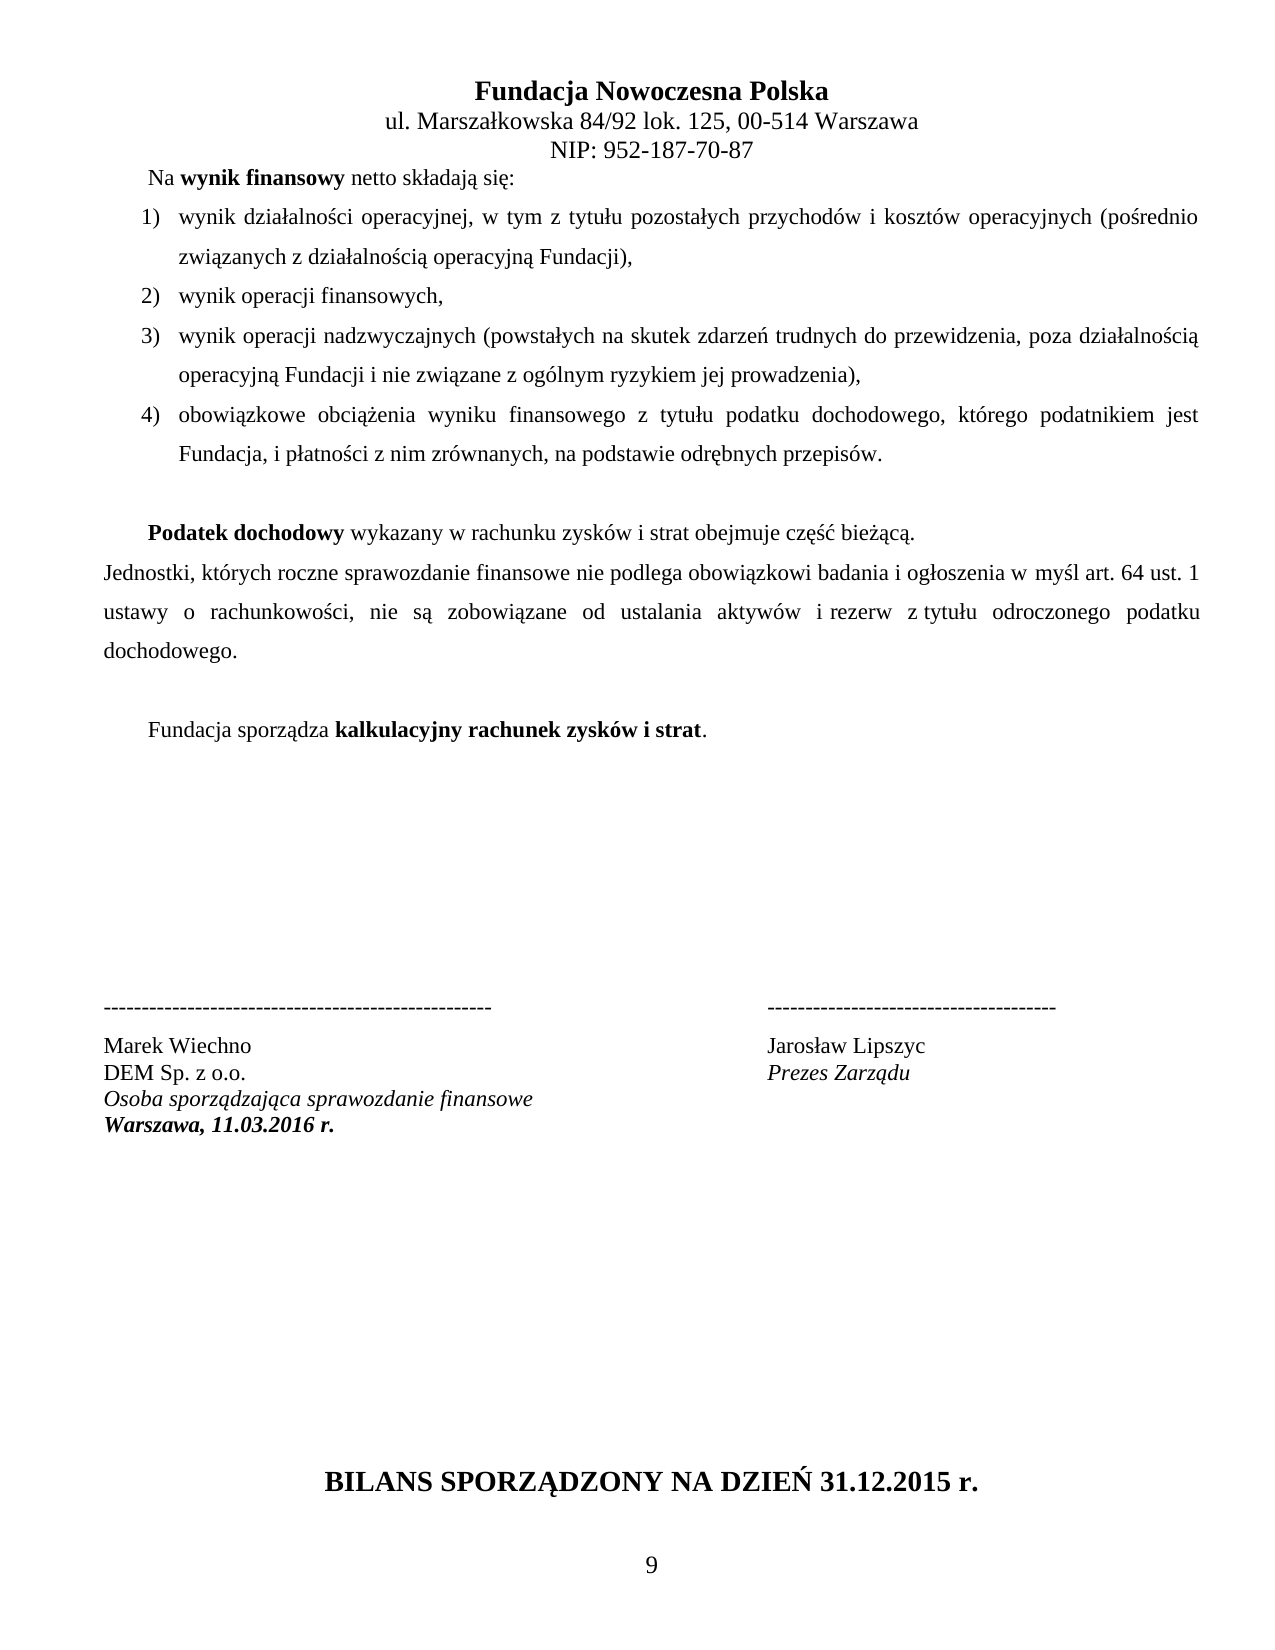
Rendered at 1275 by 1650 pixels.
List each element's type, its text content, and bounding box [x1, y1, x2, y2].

list wynik operacji finansowych, [141, 282, 1200, 308]
text DEM Sp. z o.o. Prezes Zarządu [103, 1059, 1200, 1085]
text Osoba sporządzająca sprawozdanie finansowe [103, 1085, 1200, 1111]
text Fundacja sporządza kalkulacyjny rachunek zysków i strat. [103, 716, 1200, 743]
text Warszawa, 11.03.2016 r. [103, 1111, 1200, 1138]
list wynik operacji nadzwyczajnych (powstałych na skutek zdarzeń trudnych do przewidzenia, poza działalnością operacyjną Fundacji i nie związane z ogólnym ryzykiem jej prowadzenia), [141, 322, 1200, 387]
text --------------------------------------------------- -------------------------------------- [103, 993, 1200, 1019]
list obowiązkowe obciążenia wyniku finansowego z tytułu podatku dochodowego, którego podatnikiem jest Fundacja, i płatności z nim zrównanych, na podstawie odrębnych przepisów. [141, 401, 1200, 466]
text Jednostki, których roczne sprawozdanie finansowe nie podlega obowiązkowi badania i ogłoszenia w myśl art. 64 ust. 1 ustawy o rachunkowości, nie są zobowiązane od ustalania aktywów i rezerw z tytułu odroczonego podatku dochodowego. [103, 558, 1200, 664]
text BILANS SPORZĄDZONY NA DZIEŃ 31.12.2015 r. [103, 1464, 1200, 1498]
text Marek Wiechno Jarosław Lipszyc [103, 1032, 1200, 1059]
text Na wynik finansowy netto składają się: [103, 164, 1200, 190]
list wynik działalności operacyjnej, w tym z tytułu pozostałych przychodów i kosztów operacyjnych (pośrednio związanych z działalnością operacyjną Fundacji), [141, 203, 1200, 269]
text Podatek dochodowy wykazany w rachunku zysków i strat obejmuje część bieżącą. [103, 519, 1200, 545]
